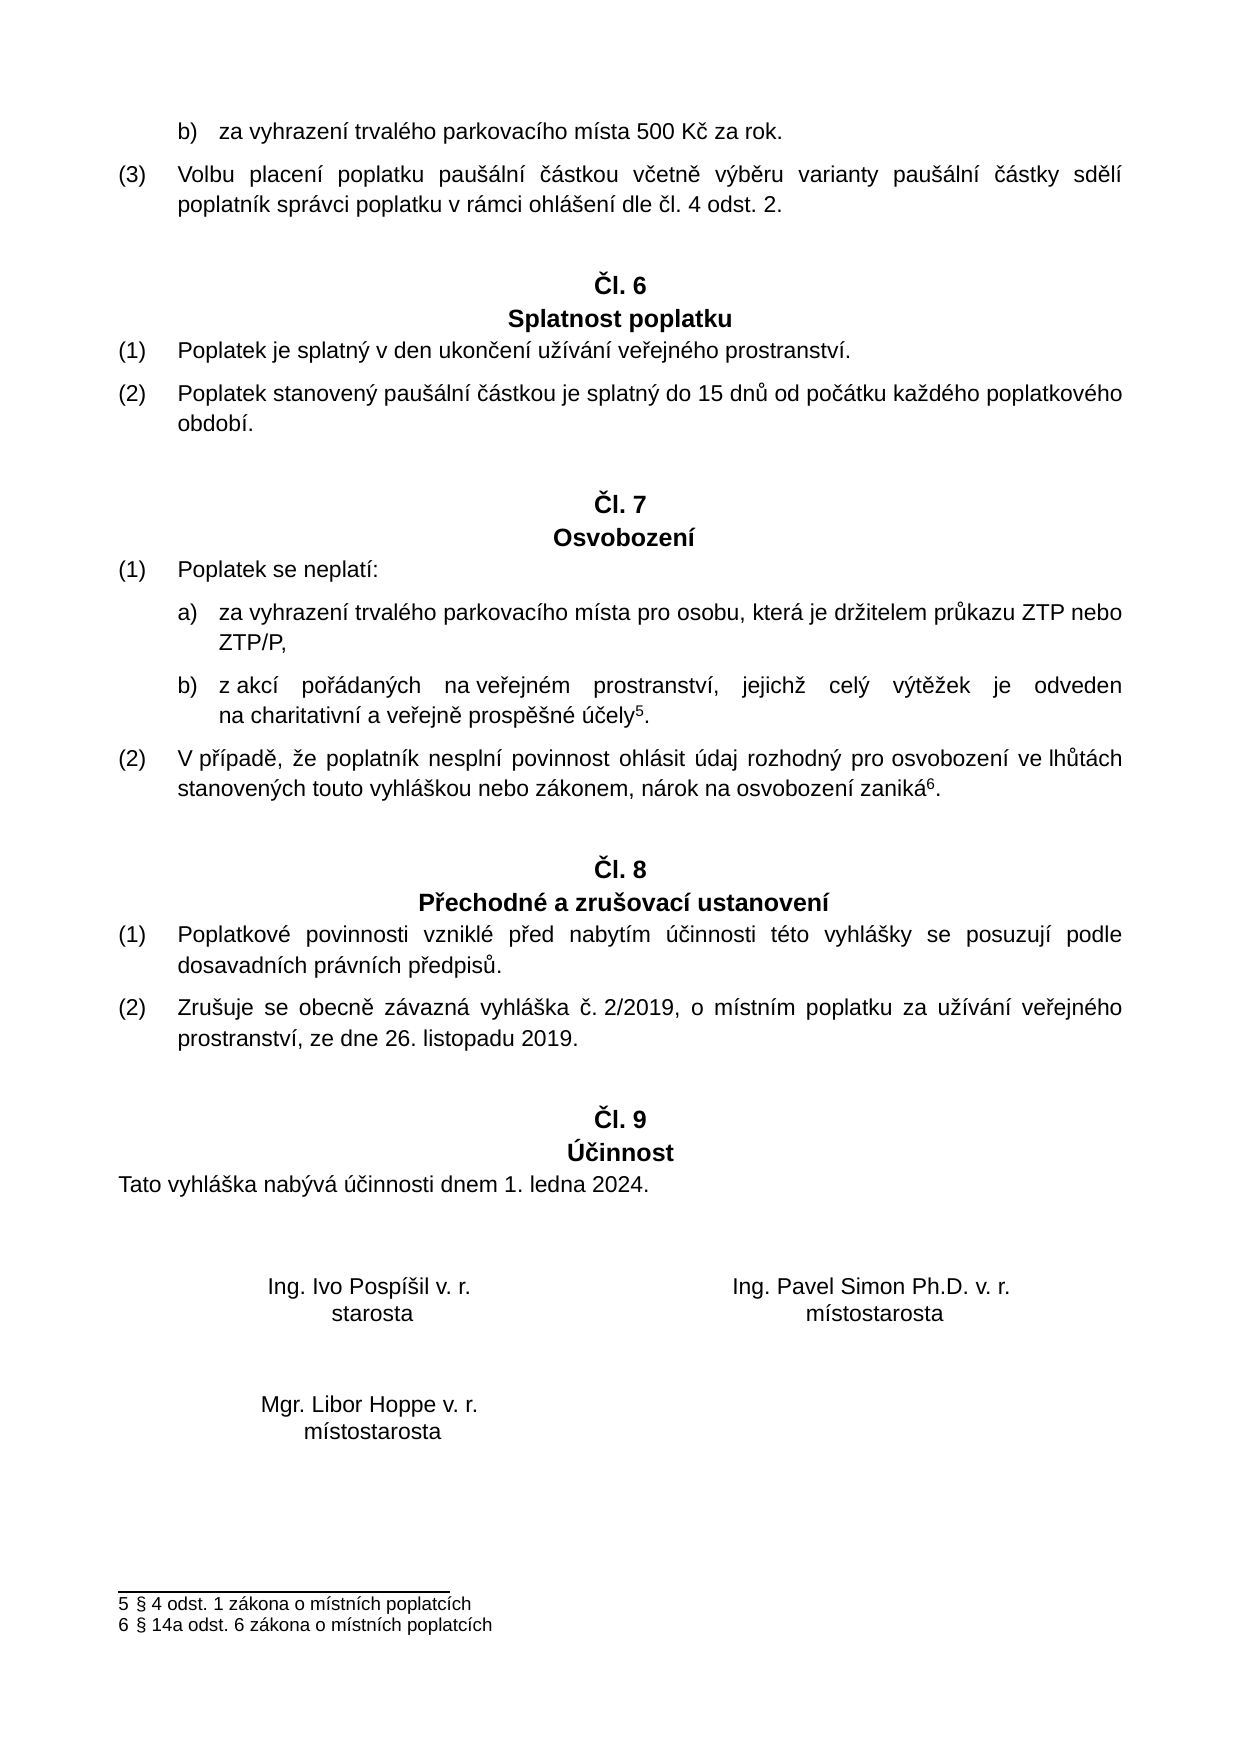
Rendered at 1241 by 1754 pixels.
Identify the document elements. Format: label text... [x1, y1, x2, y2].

list za vyhrazení trvalého parkovacího místa pro osobu, která je držitelem průkazu ZTP nebo ZTP/P, [177, 599, 1122, 656]
subtitle Čl. 7 Osvobození [118, 490, 1122, 552]
list Poplatek stanovený paušální částkou je splatný do 15 dnů od počátku každého poplatkového období. [118, 380, 1122, 437]
subtitle Čl. 8 Přechodné a zrušovací ustanovení [118, 855, 1122, 917]
table_cell [620, 1332, 1122, 1450]
list Poplatkové povinnosti vzniklé před nabytím účinnosti této vyhlášky se posuzují podle dosavadních právních předpisů. [118, 921, 1122, 978]
list Volbu placení poplatku paušální částkou včetně výběru varianty paušální částky sdělí poplatník správci poplatku v rámci ohlášení dle čl. 4 odst. 2. [118, 161, 1122, 217]
table_header Ing. Pavel Simon Ph.D. v. r. místostarosta [620, 1214, 1122, 1332]
list § 4 odst. 1 zákona o místních poplatcích [118, 1592, 1122, 1614]
table_header Ing. Ivo Pospíšil v. r. starosta [118, 1214, 620, 1332]
list za vyhrazení trvalého parkovacího místa 500 Kč za rok. [177, 118, 1122, 144]
subtitle Čl. 9 Účinnost [118, 1105, 1122, 1167]
table_cell Mgr. Libor Hoppe v. r. místostarosta [118, 1332, 620, 1450]
text Tato vyhláška nabývá účinnosti dnem 1. ledna 2024. [118, 1171, 1122, 1197]
subtitle Čl. 6 Splatnost poplatku [118, 271, 1122, 333]
list Zrušuje se obecně závazná vyhláška č. 2/2019, o místním poplatku za užívání veřejného prostranství, ze dne 26. listopadu 2019. [118, 994, 1122, 1051]
list V případě, že poplatník nesplní povinnost ohlásit údaj rozhodný pro osvobození ve lhůtách stanovených touto vyhláškou nebo zákonem, nárok na osvobození zaniká. [118, 745, 1122, 802]
list Poplatek je splatný v den ukončení užívání veřejného prostranství. [118, 337, 1122, 364]
list z akcí pořádaných na veřejném prostranství, jejichž celý výtěžek je odveden na charitativní a veřejně prospěšné účely. [177, 672, 1122, 729]
list § 14a odst. 6 zákona o místních poplatcích [118, 1614, 1122, 1635]
list Poplatek se neplatí: [118, 556, 1122, 583]
